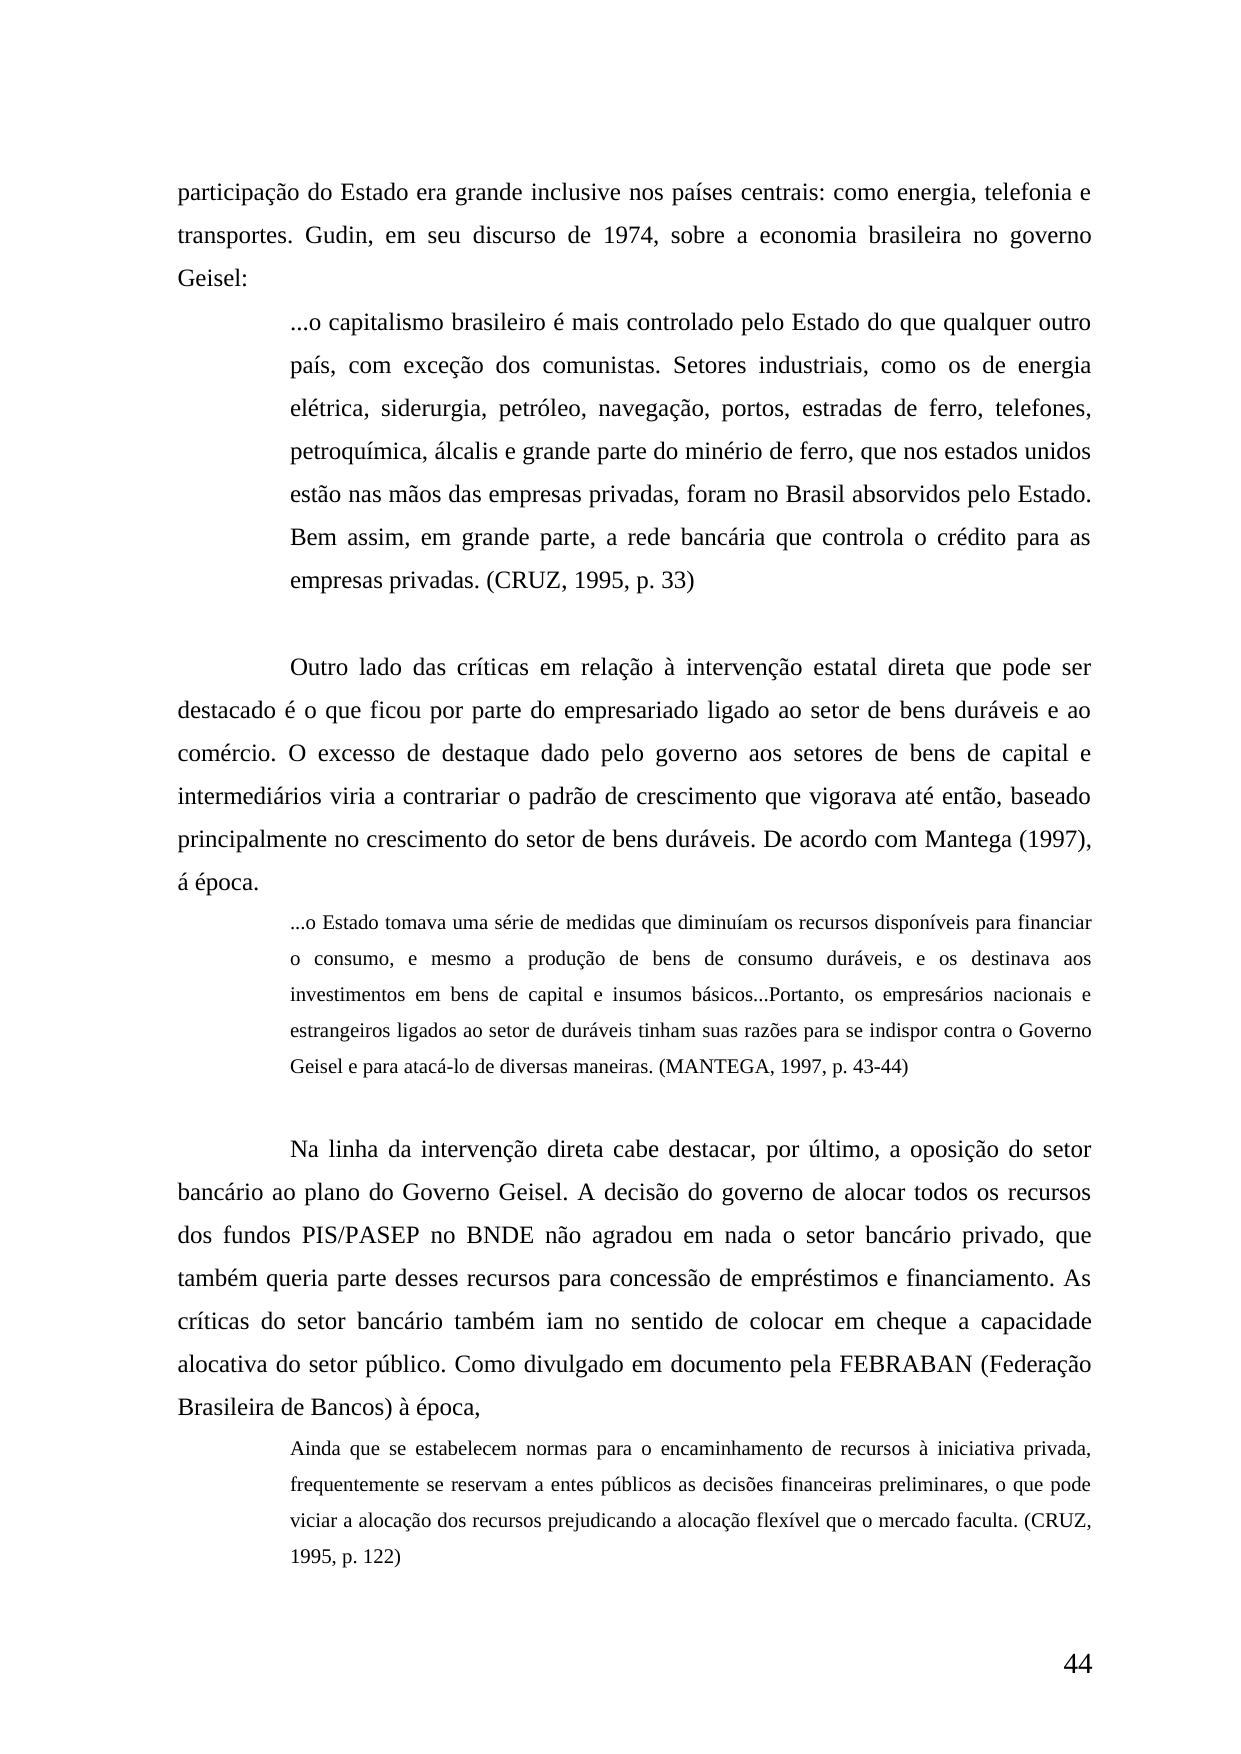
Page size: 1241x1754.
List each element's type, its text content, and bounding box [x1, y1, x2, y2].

text ...o capitalismo brasileiro é mais controlado pelo Estado do que qualquer outro país, com exceção dos comunistas. Setores industriais, como os de energia elétrica, siderurgia, petróleo, navegação, portos, estradas de ferro, telefones, petroquímica, álcalis e grande parte do minério de ferro, que nos estados unidos estão nas mãos das empresas privadas, foram no Brasil absorvidos pelo Estado. Bem assim, em grande parte, a rede bancária que controla o crédito para as empresas privadas. (CRUZ, 1995, p. 33) [290, 307, 1092, 594]
text Ainda que se estabelecem normas para o encaminhamento de recursos à iniciativa privada, frequentemente se reservam a entes públicos as decisões financeiras preliminares, o que pode viciar a alocação dos recursos prejudicando a alocação flexível que o mercado faculta. (CRUZ, 1995, p. 122) [290, 1436, 1092, 1568]
text ...o Estado tomava uma série de medidas que diminuíam os recursos disponíveis para financiar o consumo, e mesmo a produção de bens de consumo duráveis, e os destinava aos investimentos em bens de capital e insumos básicos...Portanto, os empresários nacionais e estrangeiros ligados ao setor de duráveis tinham suas razões para se indispor contra o Governo Geisel e para atacá-lo de diversas maneiras. (MANTEGA, 1997, p. 43-44) [290, 910, 1092, 1078]
text participação do Estado era grande inclusive nos países centrais: como energia, telefonia e transportes. Gudin, em seu discurso de 1974, sobre a economia brasileira no governo Geisel: [177, 177, 1092, 292]
text Na linha da intervenção direta cabe destacar, por último, a oposição do setor bancário ao plano do Governo Geisel. A decisão do governo de alocar todos os recursos dos fundos PIS/PASEP no BNDE não agradou em nada o setor bancário privado, que também queria parte desses recursos para concessão de empréstimos e financiamento. As críticas do setor bancário também iam no sentido de colocar em cheque a capacidade alocativa do setor público. Como divulgado em documento pela FEBRABAN (Federação Brasileira de Bancos) à época, [177, 1134, 1092, 1421]
text Outro lado das críticas em relação à intervenção estatal direta que pode ser destacado é o que ficou por parte do empresariado ligado ao setor de bens duráveis e ao comércio. O excesso de destaque dado pelo governo aos setores de bens de capital e intermediários viria a contrariar o padrão de crescimento que vigorava até então, baseado principalmente no crescimento do setor de bens duráveis. De acordo com Mantega (1997), á época. [177, 652, 1092, 896]
